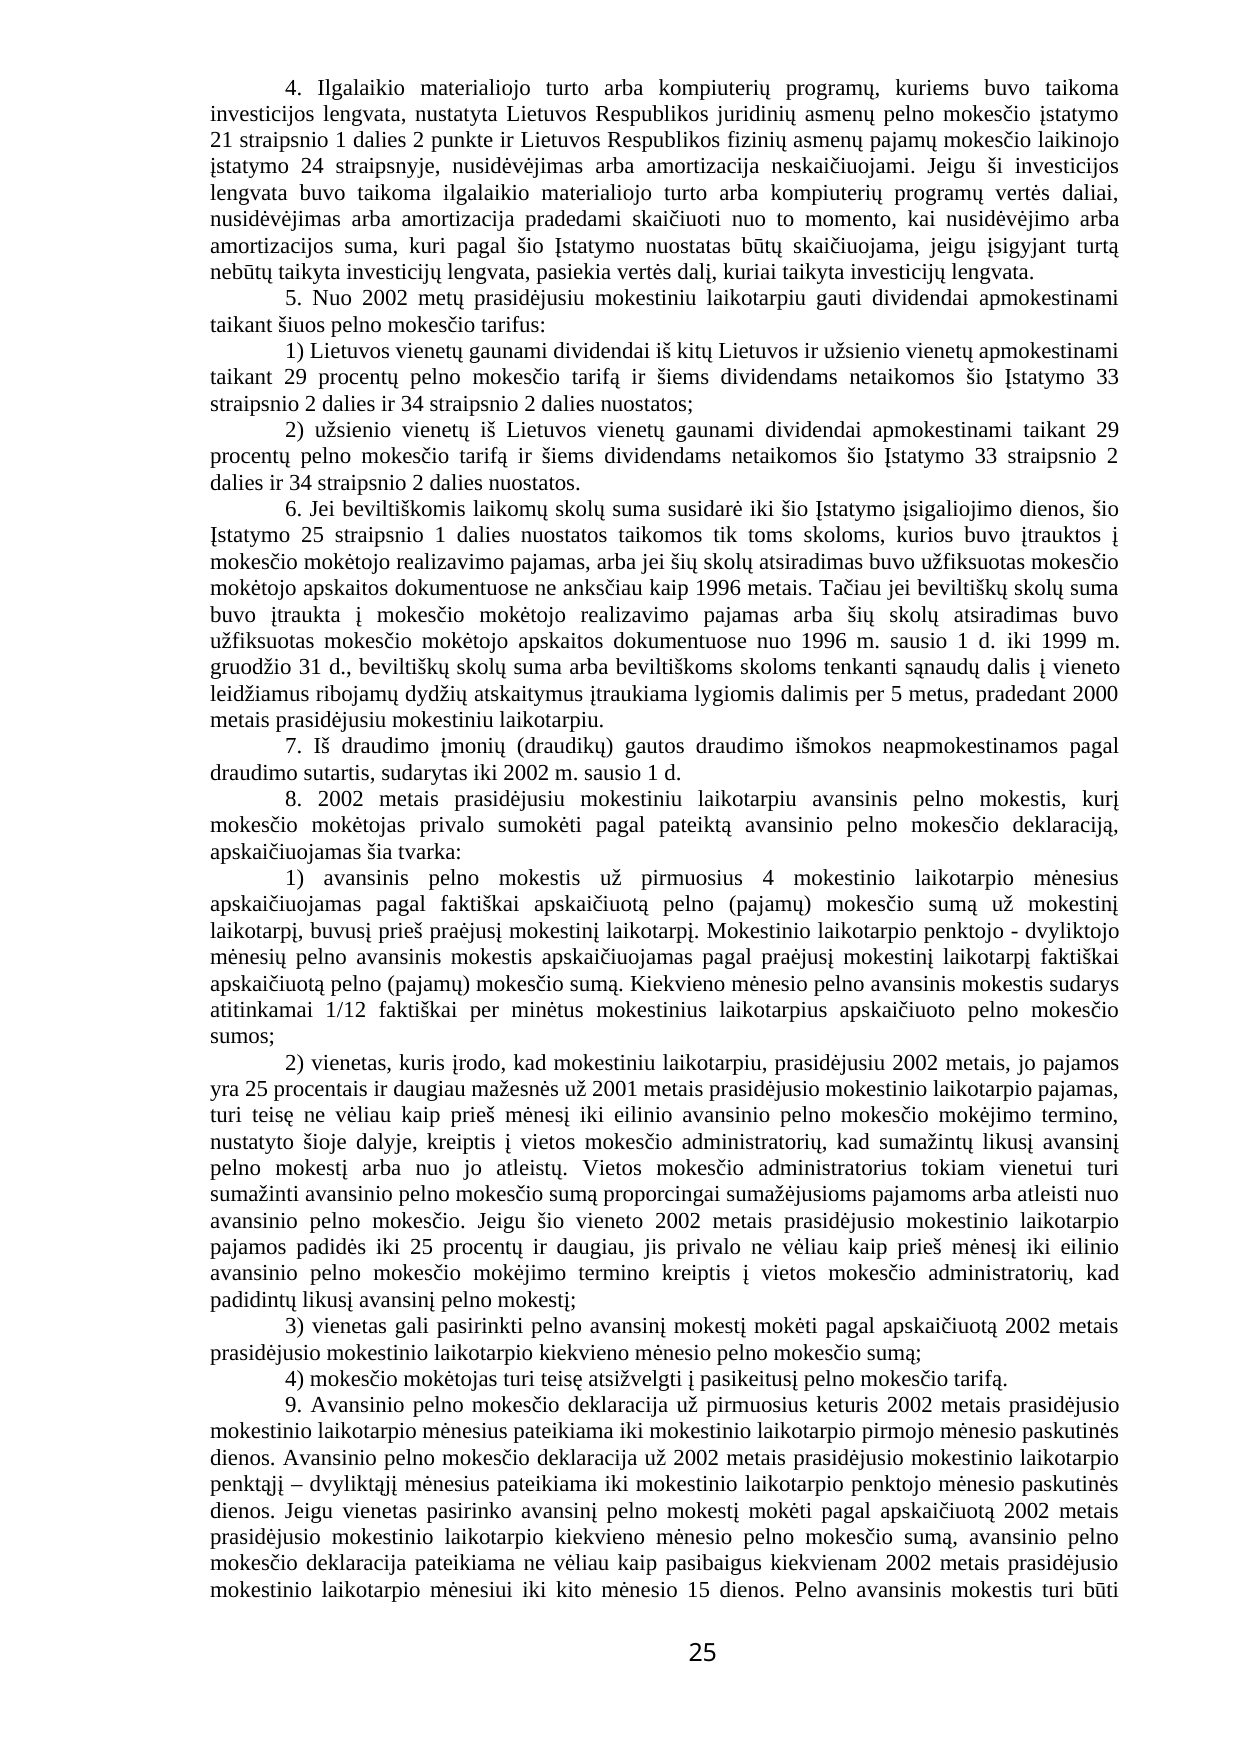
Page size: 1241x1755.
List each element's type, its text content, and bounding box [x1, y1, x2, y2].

text 4. Ilgalaikio materialiojo turto arba kompiuterių programų, kuriems buvo taikoma investicijos lengvata, nustatyta Lietuvos Respublikos juridinių asmenų pelno mokesčio įstatymo 21 straipsnio 1 dalies 2 punkte ir Lietuvos Respublikos fizinių asmenų pajamų mokesčio laikinojo įstatymo 24 straipsnyje, nusidėvėjimas arba amortizacija neskaičiuojami. Jeigu ši investicijos lengvata buvo taikoma ilgalaikio materialiojo turto arba kompiuterių programų vertės daliai, nusidėvėjimas arba amortizacija pradedami skaičiuoti nuo to momento, kai nusidėvėjimo arba amortizacijos suma, kuri pagal šio Įstatymo nuostatas būtų skaičiuojama, jeigu įsigyjant turtą nebūtų taikyta investicijų lengvata, pasiekia vertės dalį, kuriai taikyta investicijų lengvata. [210, 73, 1120, 284]
text 1) avansinis pelno mokestis už pirmuosius 4 mokestinio laikotarpio mėnesius apskaičiuojamas pagal faktiškai apskaičiuotą pelno (pajamų) mokesčio sumą už mokestinį laikotarpį, buvusį prieš praėjusį mokestinį laikotarpį. Mokestinio laikotarpio penktojo - dvyliktojo mėnesių pelno avansinis mokestis apskaičiuojamas pagal praėjusį mokestinį laikotarpį faktiškai apskaičiuotą pelno (pajamų) mokesčio sumą. Kiekvieno mėnesio pelno avansinis mokestis sudarys atitinkamai 1/12 faktiškai per minėtus mokestinius laikotarpius apskaičiuoto pelno mokesčio sumos; [210, 864, 1120, 1049]
text 5. Nuo 2002 metų prasidėjusiu mokestiniu laikotarpiu gauti dividendai apmokestinami taikant šiuos pelno mokesčio tarifus: [210, 284, 1120, 337]
text 6. Jei beviltiškomis laikomų skolų suma susidarė iki šio Įstatymo įsigaliojimo dienos, šio Įstatymo 25 straipsnio 1 dalies nuostatos taikomos tik toms skoloms, kurios buvo įtrauktos į mokesčio mokėtojo realizavimo pajamas, arba jei šių skolų atsiradimas buvo užfiksuotas mokesčio mokėtojo apskaitos dokumentuose ne anksčiau kaip 1996 metais. Tačiau jei beviltiškų skolų suma buvo įtraukta į mokesčio mokėtojo realizavimo pajamas arba šių skolų atsiradimas buvo užfiksuotas mokesčio mokėtojo apskaitos dokumentuose nuo 1996 m. sausio 1 d. iki 1999 m. gruodžio 31 d., beviltiškų skolų suma arba beviltiškoms skoloms tenkanti sąnaudų dalis į vieneto leidžiamus ribojamų dydžių atskaitymus įtraukiama lygiomis dalimis per 5 metus, pradedant 2000 metais prasidėjusiu mokestiniu laikotarpiu. [210, 495, 1120, 732]
text 2) užsienio vienetų iš Lietuvos vienetų gaunami dividendai apmokestinami taikant 29 procentų pelno mokesčio tarifą ir šiems dividendams netaikomos šio Įstatymo 33 straipsnio 2 dalies ir 34 straipsnio 2 dalies nuostatos. [210, 416, 1120, 495]
text 4) mokesčio mokėtojas turi teisę atsižvelgti į pasikeitusį pelno mokesčio tarifą. [210, 1365, 1120, 1391]
text 7. Iš draudimo įmonių (draudikų) gautos draudimo išmokos neapmokestinamos pagal draudimo sutartis, sudarytas iki 2002 m. sausio 1 d. [210, 732, 1120, 785]
text 1) Lietuvos vienetų gaunami dividendai iš kitų Lietuvos ir užsienio vienetų apmokestinami taikant 29 procentų pelno mokesčio tarifą ir šiems dividendams netaikomos šio Įstatymo 33 straipsnio 2 dalies ir 34 straipsnio 2 dalies nuostatos; [210, 337, 1120, 416]
text 2) vienetas, kuris įrodo, kad mokestiniu laikotarpiu, prasidėjusiu 2002 metais, jo pajamos yra 25 procentais ir daugiau mažesnės už 2001 metais prasidėjusio mokestinio laikotarpio pajamas, turi teisę ne vėliau kaip prieš mėnesį iki eilinio avansinio pelno mokesčio mokėjimo termino, nustatyto šioje dalyje, kreiptis į vietos mokesčio administratorių, kad sumažintų likusį avansinį pelno mokestį arba nuo jo atleistų. Vietos mokesčio administratorius tokiam vienetui turi sumažinti avansinio pelno mokesčio sumą proporcingai sumažėjusioms pajamoms arba atleisti nuo avansinio pelno mokesčio. Jeigu šio vieneto 2002 metais prasidėjusio mokestinio laikotarpio pajamos padidės iki 25 procentų ir daugiau, jis privalo ne vėliau kaip prieš mėnesį iki eilinio avansinio pelno mokesčio mokėjimo termino kreiptis į vietos mokesčio administratorių, kad padidintų likusį avansinį pelno mokestį; [210, 1049, 1120, 1312]
text 8. 2002 metais prasidėjusiu mokestiniu laikotarpiu avansinis pelno mokestis, kurį mokesčio mokėtojas privalo sumokėti pagal pateiktą avansinio pelno mokesčio deklaraciją, apskaičiuojamas šia tvarka: [210, 785, 1120, 864]
text 9. Avansinio pelno mokesčio deklaracija už pirmuosius keturis 2002 metais prasidėjusio mokestinio laikotarpio mėnesius pateikiama iki mokestinio laikotarpio pirmojo mėnesio paskutinės dienos. Avansinio pelno mokesčio deklaracija už 2002 metais prasidėjusio mokestinio laikotarpio penktąjį – dvyliktąjį mėnesius pateikiama iki mokestinio laikotarpio penktojo mėnesio paskutinės dienos. Jeigu vienetas pasirinko avansinį pelno mokestį mokėti pagal apskaičiuotą 2002 metais prasidėjusio mokestinio laikotarpio kiekvieno mėnesio pelno mokesčio sumą, avansinio pelno mokesčio deklaracija pateikiama ne vėliau kaip pasibaigus kiekvienam 2002 metais prasidėjusio mokestinio laikotarpio mėnesiui iki kito mėnesio 15 dienos. Pelno avansinis mokestis turi būti [210, 1391, 1120, 1602]
text 3) vienetas gali pasirinkti pelno avansinį mokestį mokėti pagal apskaičiuotą 2002 metais prasidėjusio mokestinio laikotarpio kiekvieno mėnesio pelno mokesčio sumą; [210, 1312, 1120, 1365]
